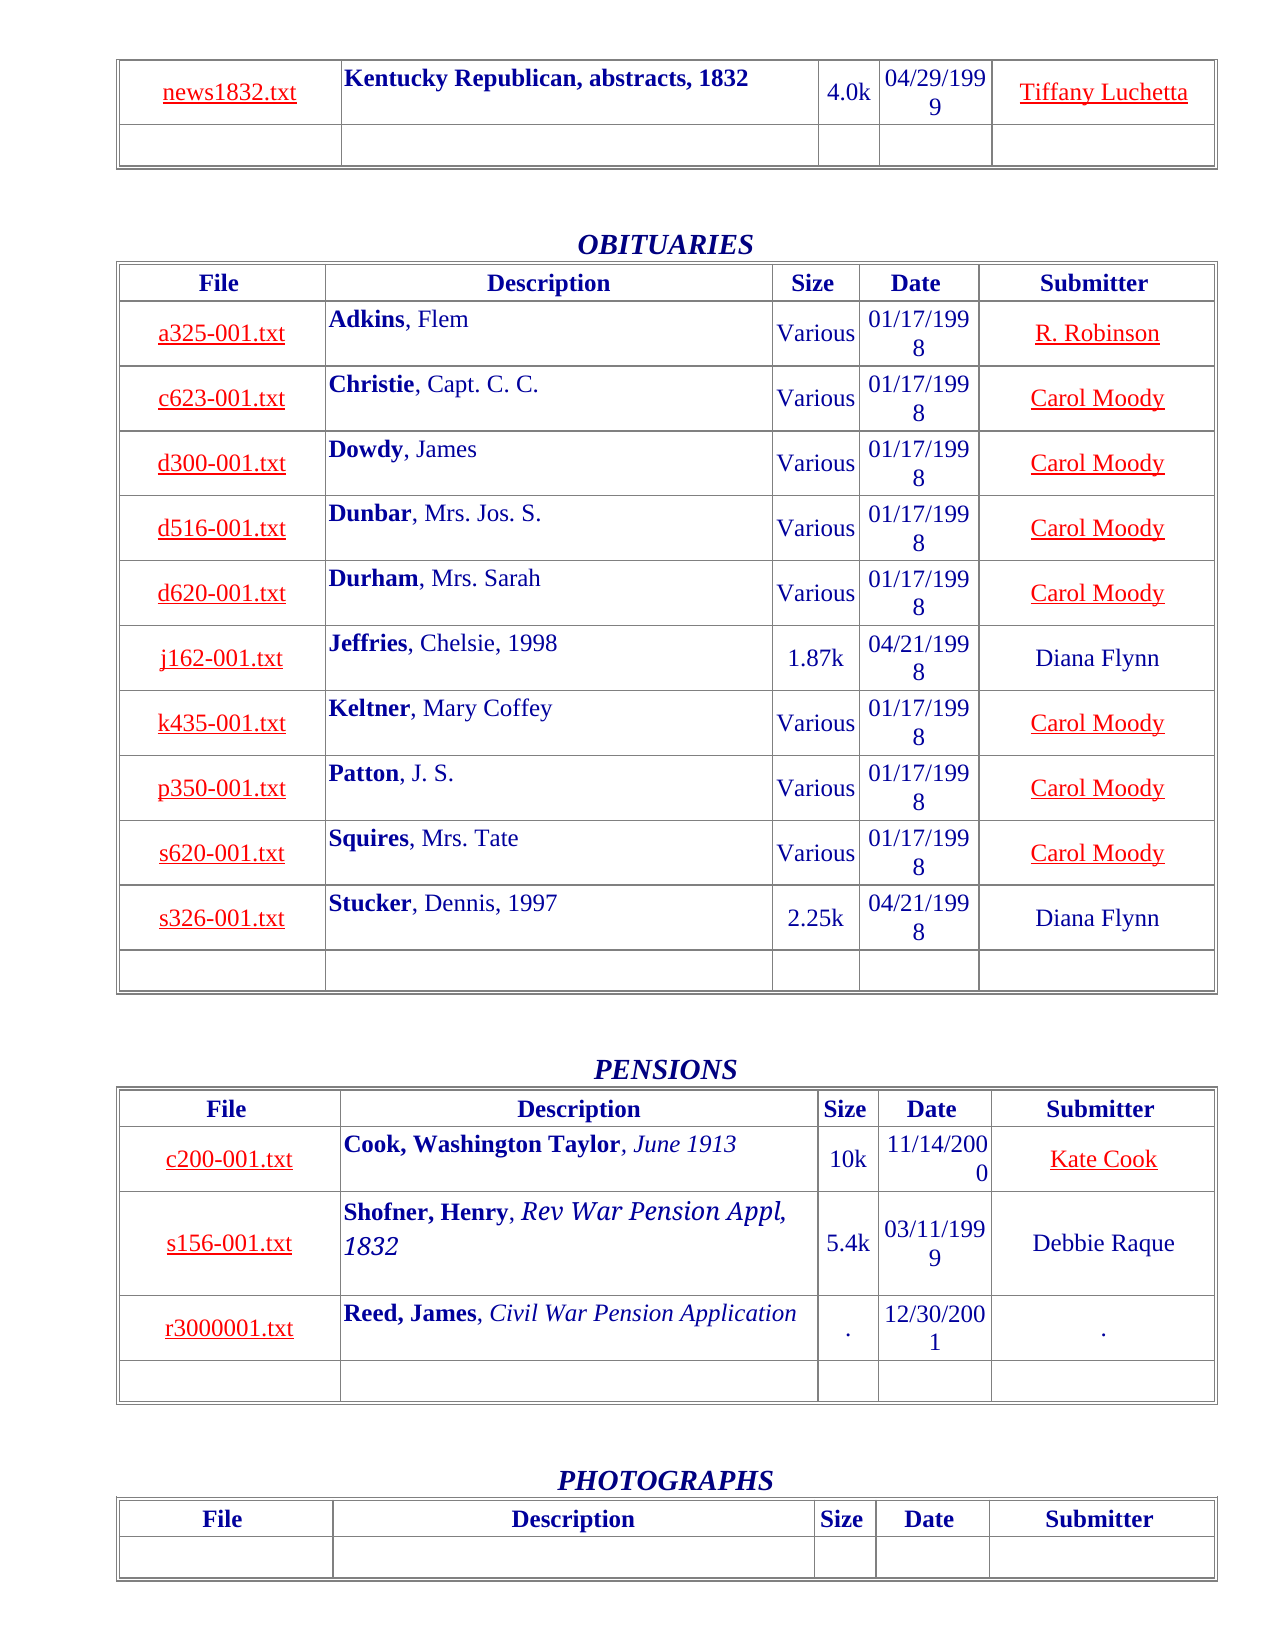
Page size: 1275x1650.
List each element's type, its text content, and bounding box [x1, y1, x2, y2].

table_cell [819, 125, 879, 165]
table_cell Jeffries, Chelsie, 1998 [326, 626, 772, 690]
table_cell Carol Moody [980, 496, 1214, 560]
table_cell Stucker, Dennis, 1997 [326, 886, 772, 949]
table_cell d300-001.txt [120, 432, 325, 495]
table_cell 01/17/1998 [860, 756, 978, 819]
table_cell 01/17/1998 [860, 691, 978, 754]
text PHOTOGRAPHS [118, 1463, 1216, 1496]
table_cell . [992, 1296, 1214, 1360]
table_cell [120, 951, 325, 990]
table_cell [341, 1361, 817, 1401]
table_cell s620-001.txt [120, 821, 325, 884]
table_cell [342, 125, 818, 165]
table_header Size [819, 1091, 878, 1126]
table_cell d516-001.txt [120, 496, 325, 560]
table_cell Various [773, 561, 859, 625]
table_cell c200-001.txt [120, 1127, 340, 1191]
table_cell 2.25k [773, 886, 859, 949]
text PENSIONS [118, 1052, 1216, 1086]
table_cell [990, 1537, 1214, 1577]
table_cell a325-001.txt [120, 302, 325, 365]
table_cell Various [773, 432, 859, 495]
table_cell 03/11/1999 [879, 1192, 991, 1295]
table_cell [334, 1537, 814, 1577]
table_header File [120, 1501, 332, 1536]
table_cell [992, 1361, 1214, 1401]
table_cell Debbie Raque [992, 1192, 1214, 1295]
table_header Submitter [990, 1501, 1214, 1536]
table_header Description [334, 1501, 814, 1536]
table_cell 12/30/2001 [879, 1296, 991, 1360]
table_cell Various [773, 821, 859, 884]
table_cell Kate Cook [992, 1127, 1214, 1191]
table_cell [860, 951, 978, 990]
table_cell Squires, Mrs. Tate [326, 821, 772, 884]
table_header Description [326, 265, 772, 300]
table_header Date [860, 265, 978, 300]
table_cell Various [773, 691, 859, 754]
table_cell Christie, Capt. C. C. [326, 367, 772, 430]
table_cell 01/17/1998 [860, 432, 978, 495]
table_cell Cook, Washington Taylor, June 1913 [341, 1127, 817, 1191]
table_cell 01/17/1998 [860, 302, 978, 365]
table_cell [877, 1537, 989, 1577]
table_cell Diana Flynn [980, 886, 1214, 949]
table_cell . [819, 1296, 878, 1360]
table_cell 01/17/1998 [860, 821, 978, 884]
table_cell [326, 951, 772, 990]
table_cell [819, 1361, 878, 1401]
table_header Submitter [980, 265, 1214, 300]
table_cell k435-001.txt [120, 691, 325, 754]
table_cell [815, 1537, 875, 1577]
table_cell Tiffany Luchetta [993, 61, 1214, 124]
table_cell [993, 125, 1214, 165]
table_cell c623-001.txt [120, 367, 325, 430]
table_cell [120, 125, 341, 165]
table_cell d620-001.txt [120, 561, 325, 625]
table_cell 5.4k [819, 1192, 878, 1295]
table_cell Various [773, 496, 859, 560]
text OBITUARIES [118, 227, 1216, 261]
table_cell [879, 1361, 991, 1401]
table_cell j162-001.txt [120, 626, 325, 690]
table_header Date [877, 1501, 989, 1536]
table_cell 04/29/1999 [880, 61, 991, 124]
table_cell 04/21/1998 [860, 886, 978, 949]
table_cell [880, 125, 991, 165]
table_cell r3000001.txt [120, 1296, 340, 1360]
table_cell [980, 951, 1214, 990]
table_cell s326-001.txt [120, 886, 325, 949]
table_header Date [879, 1091, 991, 1126]
table_cell Dowdy, James [326, 432, 772, 495]
table_cell 10k [819, 1127, 878, 1191]
table_cell [773, 951, 859, 990]
table_cell Patton, J. S. [326, 756, 772, 819]
table_cell Shofner, Henry, Rev War Pension Appl, 1832 [341, 1192, 817, 1295]
table_cell s156-001.txt [120, 1192, 340, 1295]
table_cell Keltner, Mary Coffey [326, 691, 772, 754]
table_cell [120, 1361, 340, 1401]
table_cell Durham, Mrs. Sarah [326, 561, 772, 625]
table_cell 01/17/1998 [860, 561, 978, 625]
table_header File [120, 265, 325, 300]
table_cell Dunbar, Mrs. Jos. S. [326, 496, 772, 560]
table_header Description [341, 1091, 817, 1126]
table_cell Adkins, Flem [326, 302, 772, 365]
table_cell Carol Moody [980, 367, 1214, 430]
table_cell R. Robinson [980, 302, 1214, 365]
table_cell 01/17/1998 [860, 496, 978, 560]
table_cell Various [773, 367, 859, 430]
table_cell Carol Moody [980, 821, 1214, 884]
table_cell p350-001.txt [120, 756, 325, 819]
table_cell 04/21/1998 [860, 626, 978, 690]
table_cell Carol Moody [980, 756, 1214, 819]
table_cell 01/17/1998 [860, 367, 978, 430]
table_cell Diana Flynn [980, 626, 1214, 690]
table_header File [120, 1091, 340, 1126]
table_cell 11/14/2000 [879, 1127, 991, 1191]
table_header Size [815, 1501, 875, 1536]
table_cell Carol Moody [980, 561, 1214, 625]
table_cell [120, 1537, 332, 1577]
table_cell Various [773, 756, 859, 819]
table_header Submitter [992, 1091, 1214, 1126]
table_cell 4.0k [819, 61, 879, 124]
table_cell Reed, James, Civil War Pension Application [341, 1296, 817, 1360]
table_cell 1.87k [773, 626, 859, 690]
table_cell Various [773, 302, 859, 365]
table_cell Kentucky Republican, abstracts, 1832 [342, 61, 818, 124]
table_cell Carol Moody [980, 432, 1214, 495]
table_cell Carol Moody [980, 691, 1214, 754]
table_header Size [773, 265, 859, 300]
table_cell news1832.txt [120, 61, 341, 124]
